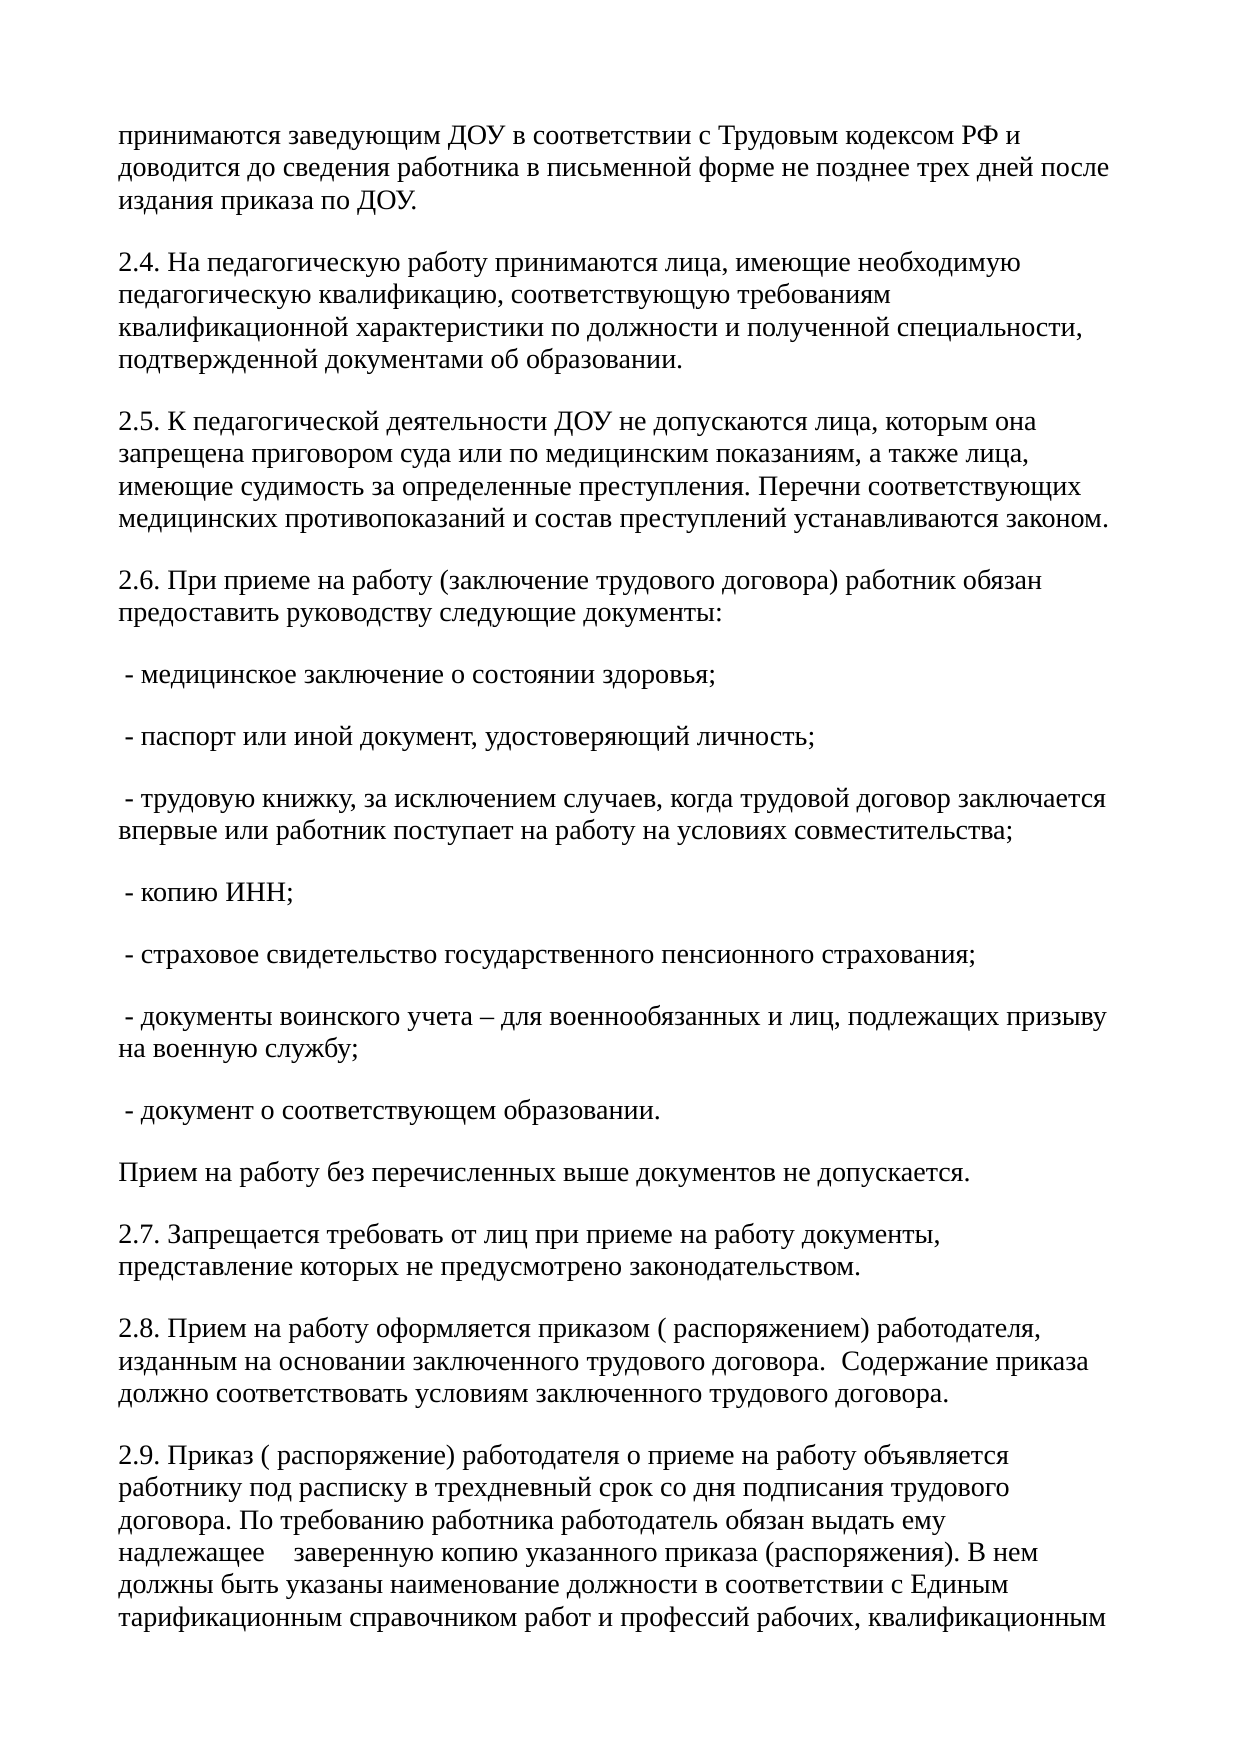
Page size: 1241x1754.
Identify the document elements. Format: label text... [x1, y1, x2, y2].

table_header принимаются заведующим ДОУ в соответствии с Трудовым кодексом РФ и доводится до сведения работника в письменной форме не позднее трех дней после издания приказа по ДОУ. 2.4. На педагогическую работу принимаются лица, имеющие необходимую педагогическую квалификацию, соответствующую требованиям квалификационной характеристики по должности и полученной специальности, подтвержденной документами об образовании. 2.5. К педагогической деятельности ДОУ не допускаются лица, которым она запрещена приговором суда или по медицинским показаниям, а также лица, имеющие судимость за определенные преступления. Перечни соответствующих медицинских противопоказаний и состав преступлений устанавливаются законом. 2.6. При приеме на работу (заключение трудового договора) работник обязан предоставить руководству следующие документы: - медицинское заключение о состоянии здоровья; - паспорт или иной документ, удостоверяющий личность; - трудовую книжку, за исключением случаев, когда трудовой договор заключается впервые или работник поступает на работу на условиях совместительства; - копию ИНН; - страховое свидетельство государственного пенсионного страхования; - документы воинского учета – для военнообязанных и лиц, подлежащих призыву на военную службу; - документ о соответствующем образовании. Прием на работу без перечисленных выше документов не допускается. 2.7. Запрещается требовать от лиц при приеме на работу документы, представление которых не предусмотрено законодательством. 2.8. Прием на работу оформляется приказом ( распоряжением) работодателя, изданным на основании заключенного трудового договора. Содержание приказа должно соответствовать условиям заключенного трудового договора. 2.9. Приказ ( распоряжение) работодателя о приеме на работу объявляется работнику под расписку в трехдневный срок со дня подписания трудового договора. По требованию работника работодатель обязан выдать ему надлежащее заверенную копию указанного приказа (распоряжения). В нем должны быть указаны наименование должности в соответствии с Единым тарификационным справочником работ и профессий рабочих, квалификационным справочником должностей служащих или штатным расписанием и условия оплаты труда. 2.10. Перед допуском к работе вновь поступившего работника заведующий обязан ознакомить работника: - с условиями труда, его должностной инструкцией, условиями оплаты труда, разъяснить его права и обязанности; - с настоящими Правилами, проинструктировать его по правилам техники безопасности, производственной санитарии, пожарной безопасности и организации охраны жизни и здоровья детей и зафиксировать сведения о проведенном инструктаже в журнале установленного образца. 2.11. На всех работников, проработавших свыше пяти дней, работодатель обязан вести трудовые книжки, если работа в этой организации является для него основной. 2.12. На каждого работника ДОУ заводится личное дело, которое состоит из листка учета кадров, автобиографии, копии документа об образовании, материалов по результатам аттестации. После увольнения работника его личное дело хранится в ДОУ 50 лет с последующей сдачей в соответствующий архив. 2.13. Прекращение трудового договора возможно только по основаниям, предусмотренным законодательством (ст. 73,75,80,81,83,84,336 Трудового кодекса РФ). Работники имеют право расторгнуть трудовой договор, письменно предупредив руководство ДОУ за две недели. Прекращение трудового договора оформляется приказом по ДОУ. 2.14. В день увольнения руководитель ДОУ производит с работником полный денежный расчет и выдает ему трудовую книжку с внесенной в нее записью об увольнении. Запись о причине увольнения в трудовую книжку вносится в соответствии с формулировками законодательства и со ссылкой на статью и пункт закона. Днем увольнения считается последний день работы. 3. Основные обязанности работников. 3.1. Работать честно и добросовестно, строго выполнять учебный режим, распоряжения руководителя ДОУ, обязанности, возложенные на них Уставом ДОУ, Правилами внутреннего трудового распорядка, положениями и должностными инструкциями. 3.2. Соблюдать дисциплину труда – основу порядка ДОУ, вовремя приходить на работу, соблюдать установленную продолжительность рабочего времени, максимально используя его для творческого и эффективного выполнения возложенных на них обязанностей, воздерживаться от действий, мешающим другим работникам выполнять свои трудовые обязанности, своевременно и точно исполнять распоряжения руководителя. 3.3. Всемерно стремиться к повышению качества выполняемой работы, не допускать упущений в ней, строго соблюдать исполнительскую дисциплину, постоянно проявлять творческую инициативу, направленную на достижение высоких результатов образовательной деятельности. 3.4. Соблюдать требования техники безопасности и охраны труда, производственной санитарии, гигиены, противопожарной безопасности, предусмотренные соответствующими правилами и инструкциями. 3.5. Быть всегда внимательным к детям, вежливыми с их родителями и членами коллектива. 3.6. Систематически повышать свой теоретический, методический и культурный уровень, деловую квалификацию. 3.7. Быть примером достойного поведения и высокого морального долга на работе, соблюдать правила общежития. 3.8. Содержать свое рабочее место в чистоте и порядке, соблюдать установленный порядок хранения материальных ценностей и документов. 3.9. Беречь и укреплять собственность ДОУ (оборудование, игрушки, инвентарь, учебные пособия и т.д.), экономно расходовать материалы, топливо, электроэнергию, воспитывать у детей бережное отношение к имуществу. 3.10. Проходить в установленные сроки периодические медицинские осмотры. 3.11. Нести полную ответственность за жизнь и здоровье детей во время проведения учебных и игровых занятий в группе, во время прогулок, экскурсий, Обо всех случаях травматизма детей немедленно сообщать руководству, медицинскому работнику и родителям. 3.12. Приказом заведующего ДОУ в дополнение к основной деятельности на воспитателей может быть возложено выполнение обязанностей по заведованию учебно-опытными участками на территории группы, а также выполнение других образовательных функций. 3.13. Не использовать для выступлений и публикаций в средствах массовой информации сведений, полученных в силу служебного положения, распространение которых, может принести вред работодателю или работникам. 3.14. Педагогическим и другим работникам запрещается: - изменять по своему усмотрению расписание занятий и график работы; - отменять, удлинять или сокращать продолжительность занятий и перерывов между ними. 3.15. В помещениях учреждения запрещается: - находиться в верхней одежде и головных уборах; - громко разговаривать и шуметь в коридорах; - курить на территории; - распивать спиртные напитки 4. Основные обязанности руководителя. 4.1. Обеспечивать соблюдение работниками ДОУ обязанностей, возложенных на них должностными инструкциями, Уставом ДОУ и настоящими Правилами. 4.2 Создавать условия для улучшения качества работы, своевременно подводить итоги, поощрять лучших работников с учетом мнения трудового коллектива, совета ДОУ, повышать роль морального и материального стимулирования труда. 4.3. Способствовать созданию в трудовом коллективе деловой творческой обстановки, поддерживать и развивать инициативу и активность работников. 4.4. Обеспечивать участие работников в управлении ДОУ, в полной мере используя собрания трудового коллектива, производственные совещания и различные формы самоуправления; своевременно рассматривать замечания и предложения работников по совершенствованию образовательной деятельности. 4.5. Рационально организовывать труд работников ДОУ в соответствии с их специальностью и квалификацией, закреплять за каждым из них определенное место для образовательной деятельности, обеспечивать исправное состояние учебного и игрового оборудования, охрану здоровья и безопасности условия труда. 4.6. Обеспечивать систематическое повышение профессиональной квалификации работников ДОУ, организовывать и проводить аттестацию педагогических работников, создавать необходимые условия для совмещения работы с обучением в учебных заведениях. 4.7. Обеспечивать соблюдение трудовой и производственной дисциплины, своевременно проявлять меры воздействия к нарушителям трудовой дисциплины, учитывая при этом мнение коллектива. 4.8. Не допускать к исполнению своих обязанностей работника, появившегося на работе в нетрезвом состоянии, применять к нему соответствующие дисциплинарные меры в установленном порядке согласно действующему законодательству. 4.9. Создавать оптимально – санитарно –гигиенические условия (освещенность рабочего места, температурный режим, электробезопасность и т.д.). Своевременно производить ремонт ДОУ, добиваться эффективной работы технического персонала. 4.10. Обеспечивать сохранность имущества ДОУ, его сотрудников и детей. 4.11. Обеспечивать систематический контроль за соблюдением условий оплаты труда работников и расходование фонда заработной платы. 4.12. Чутко относится к повседневным нуждам работников, обеспечивать предоставление им установленных льгот и преимуществ, при возможности содействовать улучшению их жилищно-бытовых условий. 4.13. Нести ответственность за жизнь и здоровье детей во время пребывания в ДОУ. Обо всех случаях травматизма сообщать в соответствующие органы управления образованием в установленном порядке. 5. Права. 5.1. Педагогические работники имеют право работать по совместительству в других организациях, учреждениях в свободное от основной работы время, но не в ущерб основной работе. 5.2. Руководящие и педагогические работники добровольно проходят раз в пять лет аттестацию согласно Положению о порядке аттестации педагогических и руководящих работников государственных и муниципальных образовательных учреждений. 5.3. Работники учреждения имеют право: - на самостоятельное определение форм, средств и методов своей педагогической деятельности в рамках воспитательной компетенции Учреждения - определение по своему усмотрению темпов прохождения того или иного раздела программы; - проявление творчества, инициативы. 5.4. Уважение и вежливое обращение со стороны администрации, воспитанников, родителей. 5.5. Моральное и материальное поощрение по результатам своего труда; 5.6. Работники учреждения имеют право на: - повышение разряда и категории по результатам своего труда; - совмещение профессий, должностей; - получение рабочего места, соответствующего санитарно-гигиеническим нормам, нормам охраны труда, снабженного необходимым оборудованием, пособиями и иными материалами; - обязательное социальное страхование от несчастных случаев на производстве и профессиональных заболеваний в соответствии с федеральным законом; - получение достоверной информации от работодателя, соответствующих государственных и общественных органов и общественных организаций об условиях и охране труда на рабочем месте, о существующем риске повреждения здоровья, а также о мерах по защите от воздействия вредных и (или) опасных производственных факторов; - отказ от выполнения работ в случае возникновения опасности для жизни и здоровья в следствие нарушений требований охраны труда, за исключением, предусмотренных федеральным законом, до устранения такой опасности; - обеспечение средствами индивидуальной и коллективной защите в соответствии с требованиями охраны труда за счет средств работодателя; - обучение безопасным методам и приемам труда за счет средств работодателя; - профессиональную переподготовку за счет средств работодателя в случае ликвидации рабочего места вследствие нарушений требований охраны труда; - запрос о проведении проверки условий и охраны труда на рабочем месте органами государственного надзора и контроля за соблюдением законодательства о труде и охране труда лицами, осуществляющими государственную экспертизу условий труда, а также органами профсоюзного контроля; - обращение в органы государственной власти РФ, субъектов РФ и органы местного самоуправления, к Учредителю, к работодателю, а также в профессиональные союзы, их объединения и иные полномочные представительные органы по вопросам охраны труда. 6. Рабочее время и его использование. 6.1. В ДОУ устанавливается пятидневная рабочая неделя из расчета 40 часов с двумя выходными днями – суббота и воскресенье. Продолжительность рабочего дня (смены) для воспитателей определяется из расчета 36 часов в неделю Начало рабочего дня-08:00часов Конец рабочего дня -17:00часов 6.2. Воспитатели ДОУ должны приходить на работу за 15 минут до начала смены. Оканчивается рабочий день воспитателей ДОУ в зависимости от продолжительности смены. В конце дня воспитатели обязаны проводить детей в раздевалку проследить за уходом детей домой в сопровождении родителей ( законных представителей) 6.3. Администрация имеет право поставить помощника воспитателя на замену воспитателя в группу для работы с детьми в случае производственной необходимости. 6.4. В случае неявки на работу по болезни работник обязан при наличии такой возможности известить администрацию как можно раньше, а также предоставить листок временной нетрудоспособности в первый день выхода на работу. 6.5. Рабочее время педагогических работников определяется учебным расписанием и должностными обязанностями в соответствии с Уставом ДОУ и настоящими Правилами. 6.6. Учебную нагрузку педагогических работников на новый учебный год устанавливает заведующий ДОУ с учетом мнения трудового коллектива до ухода работника в отпуск. При этом необходимо учитывать, что объем учебной нагрузки: - устанавливается исходя из принципов преемственности с учетом квалификации педагогического работника и имеющегося в наличии объема учебной нагрузки; - больше или меньше нормы часов за ставку заработной платы устанавливается только с письменного согласия работника; - должен быть стабильным на протяжении всего учебного года, уменьшение его возможно при сокращении числа детей и количества групп. 6.7. Руководитель ДОУ обязан организовать учет явки работников ДОУ на работу и ухода с работы. 6.8. Продолжительность рабочего дня обслуживающего персонала и рабочих определяется графиком сменности, который должен быть объявлен работникам под расписку и вывешен на видном месте не позднее, чем за один месяц до введения его в действие. 6.9. Работа в праздничные дни запрещена. Привлечение отдельных работников ДОУ ( воспитателей и др.) к дежурству в выходные и праздничные дни допускается в исключительных случаях, предусмотренных законодательством, по письменному приказу Заведующего ДОУ. 6.10. Дни отдыха за дежурство или работу в выходные и праздничные дни предоставляются в порядке, предусмотренном действующим законодательством, в любое время, не совпадающее с очередным отпуском. 6.11. Очередность предоставления ежегодных отпусков устанавливается с учетом необходимости обеспечения нормальной работы ДОУ и благоприятных условий для отдыха работников. Отпуска педагогическим работникам ДОУ, как правило, предоставляются по возможности в летний период. 6.12. Предоставление отпуска заведующему оформляется приказом по соответствующему органу управления образованием, другим работникам – приказом по ДОУ. 6.13. Педагогическим и другим работникам ДОУ запрещается: - изменять по своему усмотрению расписание занятий, заменять друг друга без ведома руководства ДОУ; - отменять, удлинять или сокращать продолжительность учебных занятий и перемен; - отвлекать педагогических работников в учебное время от их непосредственной работы для проведения разного рода мероприятий, не связанных с производственной деятельностью. 6.14. Посторонние лица могут присутствовать в группе на учебном занятии только с разрешения заведующего и его заместителей. Вход в группу после начала учебного занятия разрешается только заведующему ДОУ. 6.15. Общие собрания трудового коллектива проводятся по мере необходимости, но не реже 1 раза в год. Заседания педагогического совета проводятся не реже 3 раз в год. Все заседания проводятся в нерабочее время и не должны продолжаться более двух часов, родительские собрания – более полутора часов. 7. Поощрение за успехи в работе. 7.1. За образцовое выполнение трудовых обязанностей, успех в обучении и воспитании детей, продолжительную и безупречную работу, новаторство в труде и другие достижения применяются следующие поощрения: - объявление благодарности с занесением в трудовую книжку; - выдача премии; - награждение ценным подарком; - награждение почетной грамотой. В ДОУ могут применяться и другие ведомственные и государственные поощрения. 7.2. За особые заслуги работники ДОУ представляются для награждения правительственными наградами, установленные для работников народного образования, и присвоение почетных званий. 7.3. При применении мер поощрения обеспечивается сочетание материального и морального стимулирование труда. Поощрение объявляются в приказе, доводятся до сведения всего коллектива и заносятся в трудовую книжку. 7.4. При применении морального и материального поощрения, при представлении работников к государственным наградам и почетным званиям учитывается мнение трудового коллектива, совета ДОУ. 8. Ответственность за нарушение трудовой дисциплины. 8.1. Нарушение трудовой дисциплины, т.е. неисполнение или ненадлежащее исполнение по вине работника обязанностей, возложенных на него трудовым договором (контрактом), уставом ДОУ, настоящими Правилами, должностными инструкциями, влечет за собой применение мер дисциплинарного и общественного воздействия, а также применение мер, предусмотренных действующим законодательством. 8.2. За неисполнение или ненадлежащее исполнение работником по его вине возложенных на него трудовых обязанностей руководство имеет право применить следующие дисциплинарные взыскания: - замечание; - выговор; - увольнение по соответствующим основаниям. 8.3. Увольнение в качестве взыскания может быть применено за неоднократное неисполнение работником без уважительных причин обязанностей, возложенных на него трудовым договором, Уставом ДОУ и настоящими Правилами. За прогул ( в том числе за отсутствие на рабочем месте более четырех часов в течение рабочего дня) без уважительной причины руководство ДОУ может уволить работника. В соответствии с действующим законодательством о труде педагогический работник может быть уволен за совершение аморального проступка, не совместимого с дальнейшим выполнением воспитательных функций. 8.4. Дисциплинарное взыскание налагается заведующим ДОУ. Руководство имеет право передать вопрос о нарушении трудовой дисциплины на рассмотрение трудового коллектива. 8.5. Дисциплинарные взыскания на заведующего налагаются органом управления образованием, который имеет право назначать и увольнять руководителя ДОУ. 8.6. До применения взыскания от нарушителей трудовой дисциплины должны быть потребованы объяснения в письменной форме. Отказ работника дать объяснение не может служить препятствием для применения дисциплинарного взыскания. Дисциплинарное взыскание применяется руководством не позднее одного месяца со дня его обнаружения, не считая времени болезни или пребывания работника в отпуске. 8.7. За каждое нарушение трудовой дисциплины может быть применено только одно дисциплинарное взыскание. 8.8. Приказ о применении дисциплинарного взыскания объявляется работнику под расписку в течение трех рабочих дней со дня его издания. В случае отказа работника подписать указанный приказ составляется соответствующий акт. 8.9. Если в течение года со дня применения дисциплинарного взыскания работник не будет подвергнут новому дисциплинарному взысканию, он считается не подвергшимся дисциплинарному взысканию Руководитель ДОУ по своей инициативе, ходатайству трудового коллектива или личному заявлению работника может издать приказ о снятии взыскания, не ожидая истечения года, если работник не допустил нового нарушения трудовой дисциплины и притом проявил себя как хороший и добросовестный работник. В течение срока действия дисциплинарного взыскания меры поощрения, указанные в п.7, не применяются. 8.10. Увольнение в порядке дисциплинарного взыскания, а также увольнение в связи с аморальным проступком и применением мер физического или психологического насилия производятся без согласия с профсоюзным органом. 8.11. Правила внутреннего трудового распорядка ДОУ № 6 относятся к локальным правовым актам, регламентирующим отношения внутри коллектива. ПРИМЕЧАНИЕ: Правила внутреннего трудового распорядка объявляются каждому работнику под расписку и утверждаются заведующим ДОУ (работодателем) с учетом мнения трудового коллектива. Принят общим собранием Трудового коллектива ДОУ Протокол №___ от «__»_________20__г [118, 118, 1120, 1632]
